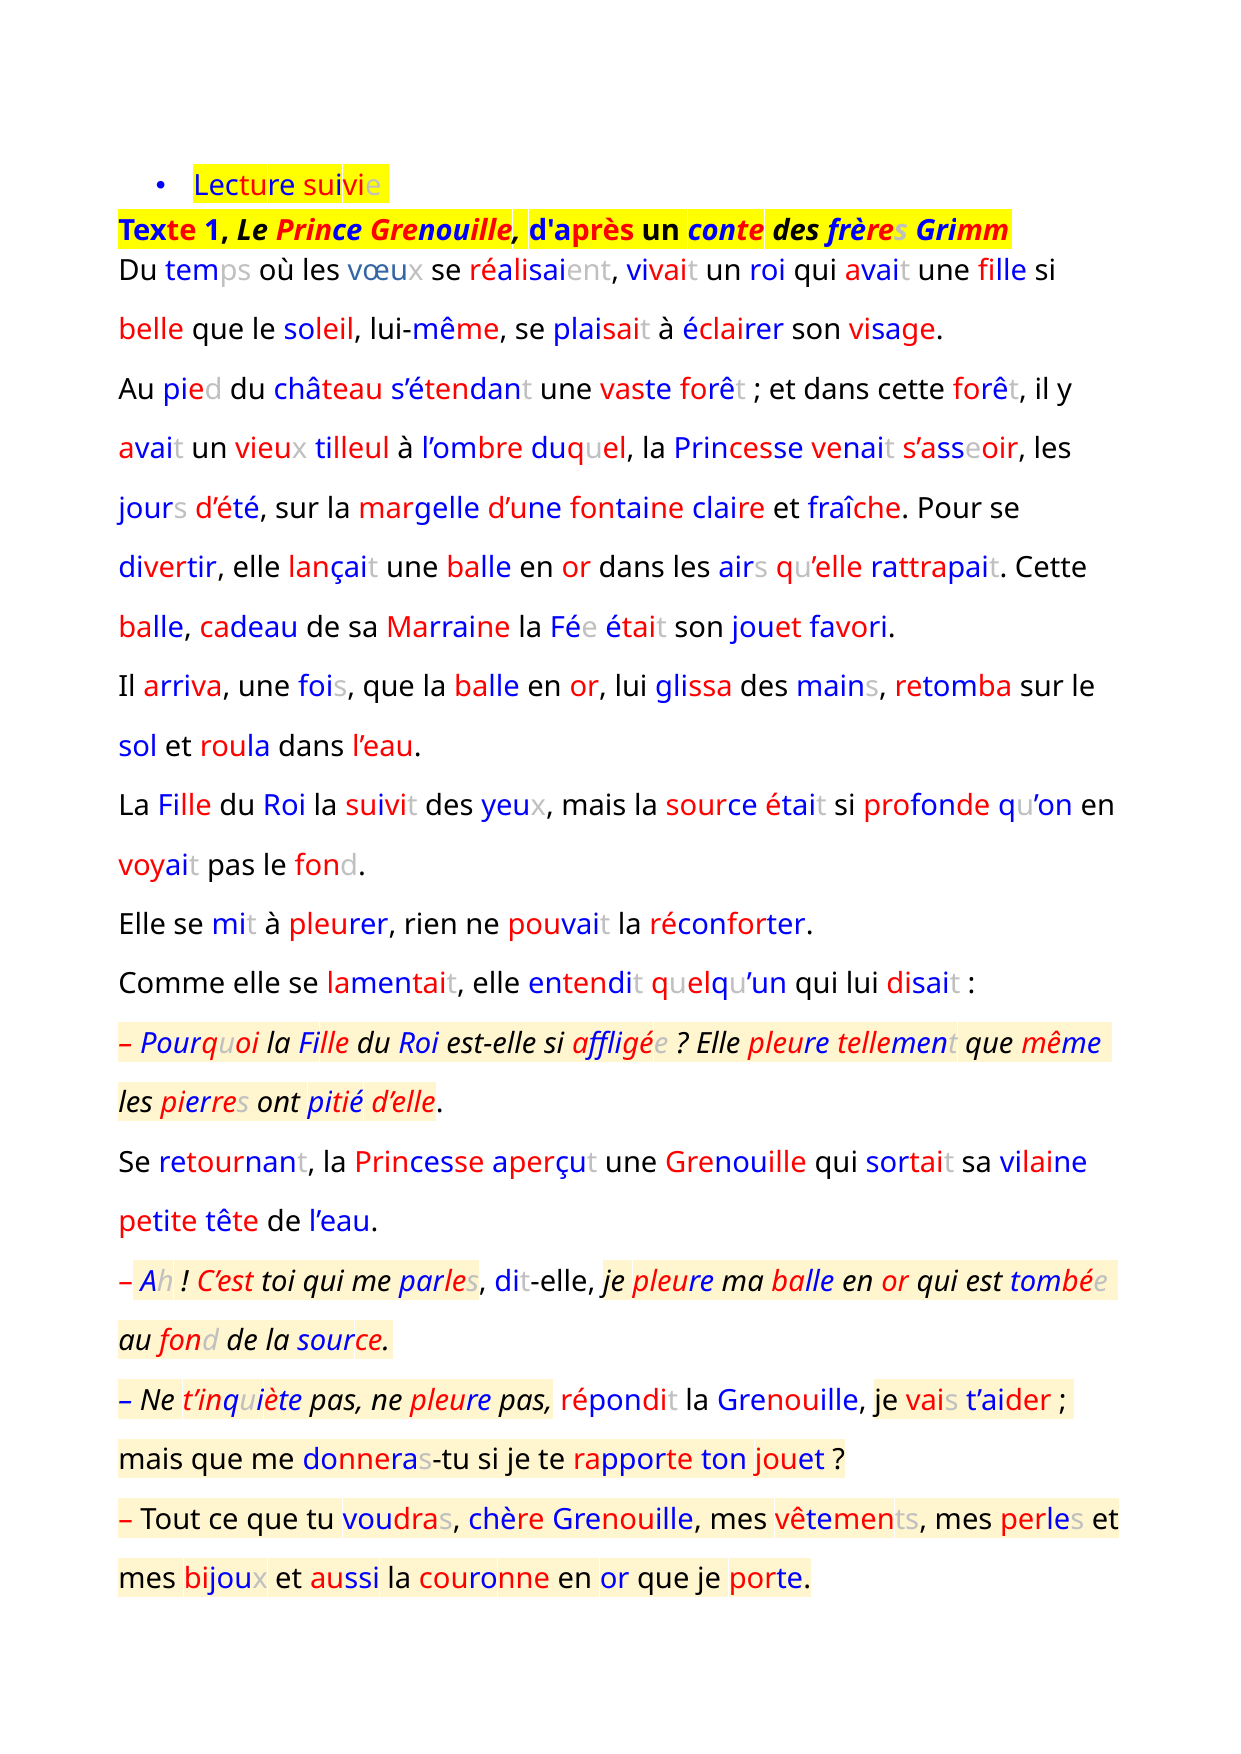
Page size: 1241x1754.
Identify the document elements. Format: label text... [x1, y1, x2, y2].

text – Tout ce que tu voudras, chère Grenouille, mes vêtements, mes perles et mes bijoux et aussi la couronne en or que je porte. [118, 1498, 1122, 1597]
text Au pied du château s’étendant une vaste forêt ; et dans cette forêt, il y avait un vieux tilleul à l’ombre duquel, la Princesse venait s’asseoir, les jours d’été, sur la margelle d’une fontaine claire et fraîche. Pour se divertir, elle lançait une balle en or dans les airs qu’elle rattrapait. Cette balle, cadeau de sa Marraine la Fée était son jouet favori. [118, 368, 1122, 646]
text Elle se mit à pleurer, rien ne pouvait la réconforter. [118, 903, 1122, 943]
text La Fille du Roi la suivit des yeux, mais la source était si profonde qu’on en voyait pas le fond. [118, 784, 1122, 883]
text Du temps où les vœux se réalisaient, vivait un roi qui avait une fille si belle que le soleil, lui-même, se plaisait à éclairer son visage. [118, 249, 1122, 348]
text Il arriva, une fois, que la balle en or, lui glissa des mains, retomba sur le sol et roula dans l’eau. [118, 665, 1122, 764]
text Se retournant, la Princesse aperçut une Grenouille qui sortait sa vilaine petite tête de l’eau. [118, 1141, 1122, 1240]
text – Pourquoi la Fille du Roi est-elle si affligée ? Elle pleure tellement que même les pierres ont pitié d’elle. [118, 1022, 1122, 1121]
text Texte 1, Le Prince Grenouille, d'après un conte des frères Grimm [118, 209, 1122, 249]
list Lecture suivie [156, 164, 1122, 203]
text Comme elle se lamentait, elle entendit quelqu’un qui lui disait : [118, 963, 1122, 1002]
text – Ah ! C’est toi qui me parles, dit-elle, je pleure ma balle en or qui est tombée au fond de la source. [118, 1260, 1122, 1359]
text – Ne t’inquiète pas, ne pleure pas, répondit la Grenouille, je vais t’aider ; mais que me donneras-tu si je te rapporte ton jouet ? [118, 1379, 1122, 1478]
